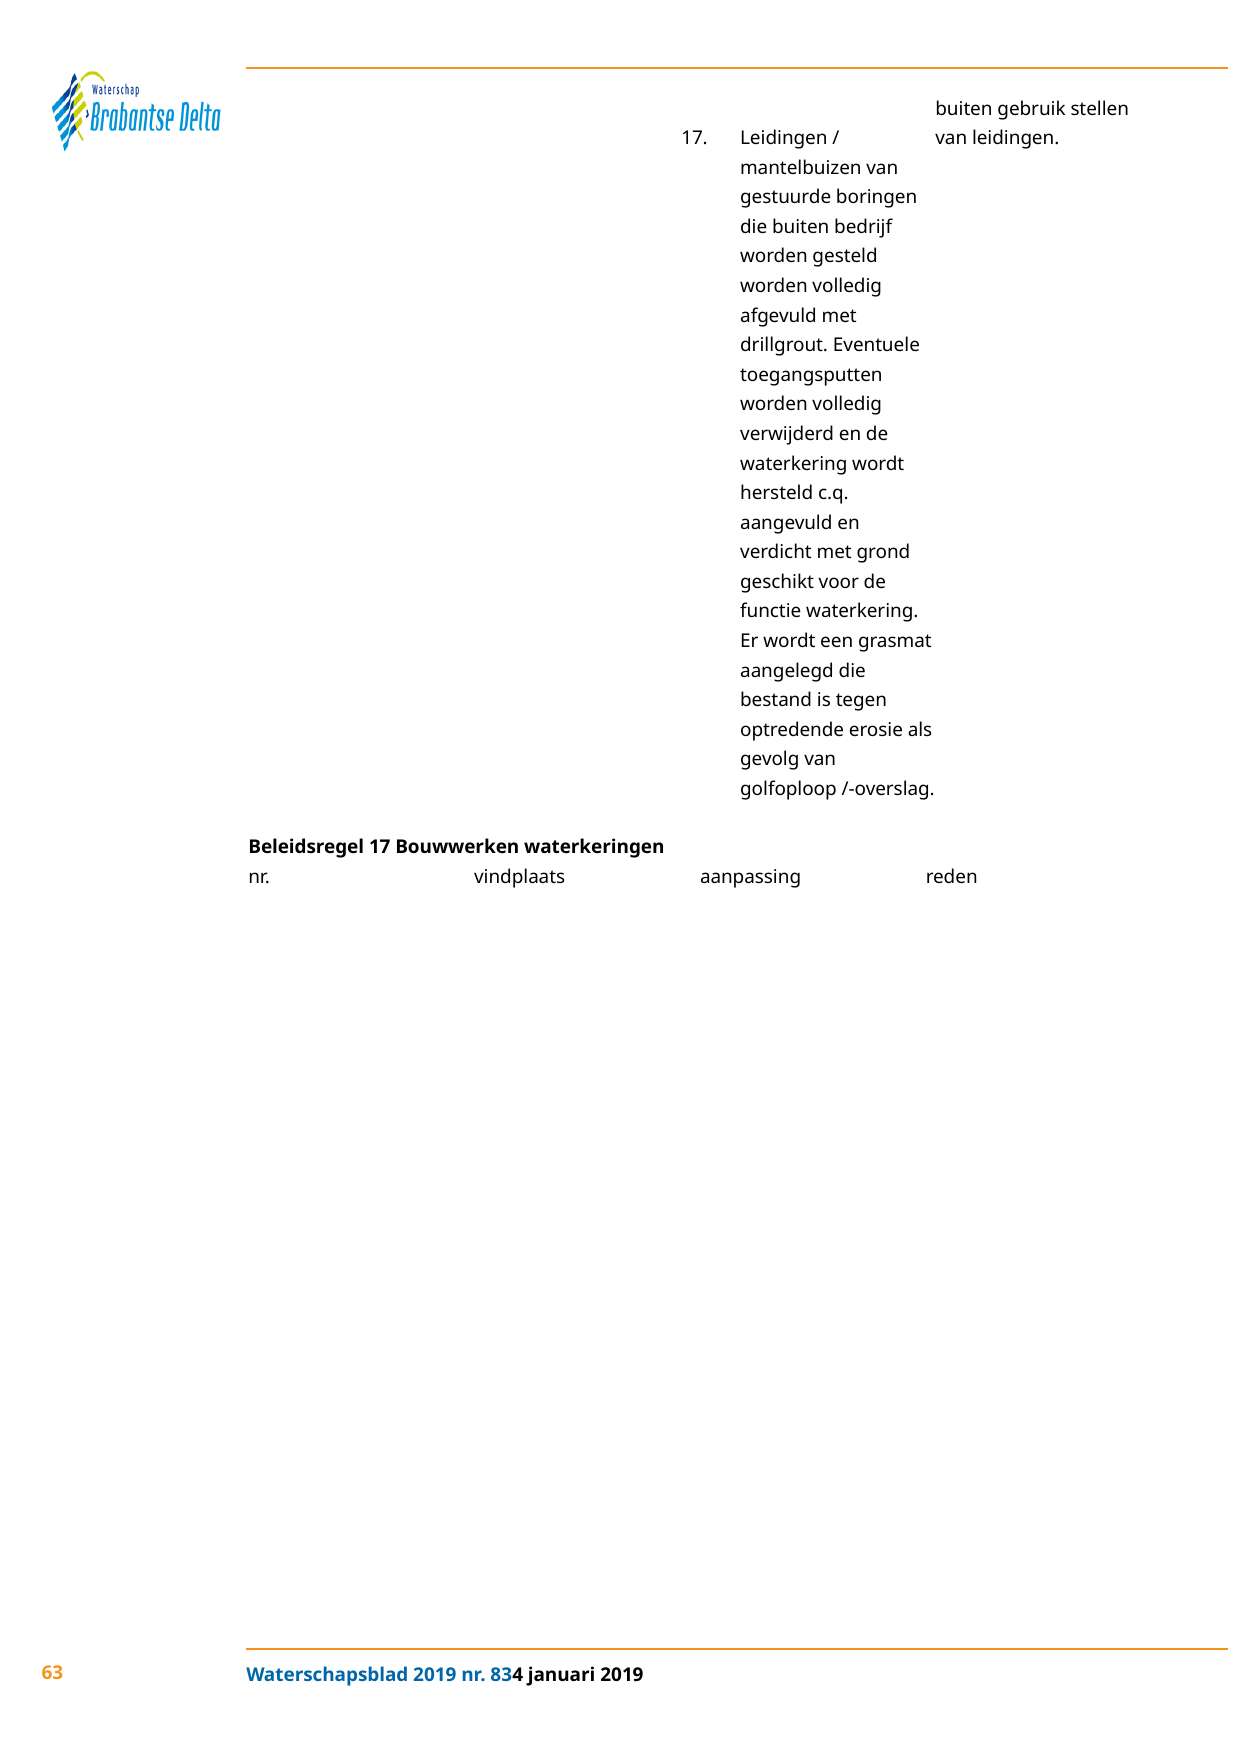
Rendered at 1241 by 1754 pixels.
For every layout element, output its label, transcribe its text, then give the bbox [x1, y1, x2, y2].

table_cell [248, 95, 464, 801]
table_header aanpassing [700, 864, 926, 889]
table_header vindplaats [474, 864, 700, 889]
table_header nr. [248, 864, 474, 889]
picture [41, 47, 231, 172]
table_header reden [926, 864, 1152, 889]
text Beleidsregel 17 Bouwwerken waterkeringen [248, 834, 1152, 859]
table_cell buiten gebruik stellen van leidingen. [935, 95, 1152, 801]
table_cell Onderstaande lid 17 wordt toegevoegd: Leidingen / mantelbuizen van gestuurde boringen die buiten bedrijf worden gesteld worden volledig afgevuld met drillgrout. Eventuele toegangsputten worden volledig verwijderd en de waterkering wordt hersteld c.q. aangevuld en verdicht met grond geschikt voor de functie waterkering. Er wordt een grasmat aangelegd die bestand is tegen optredende erosie als gevolg van golfoploop /-overslag. [681, 95, 935, 801]
table_cell [465, 95, 681, 801]
